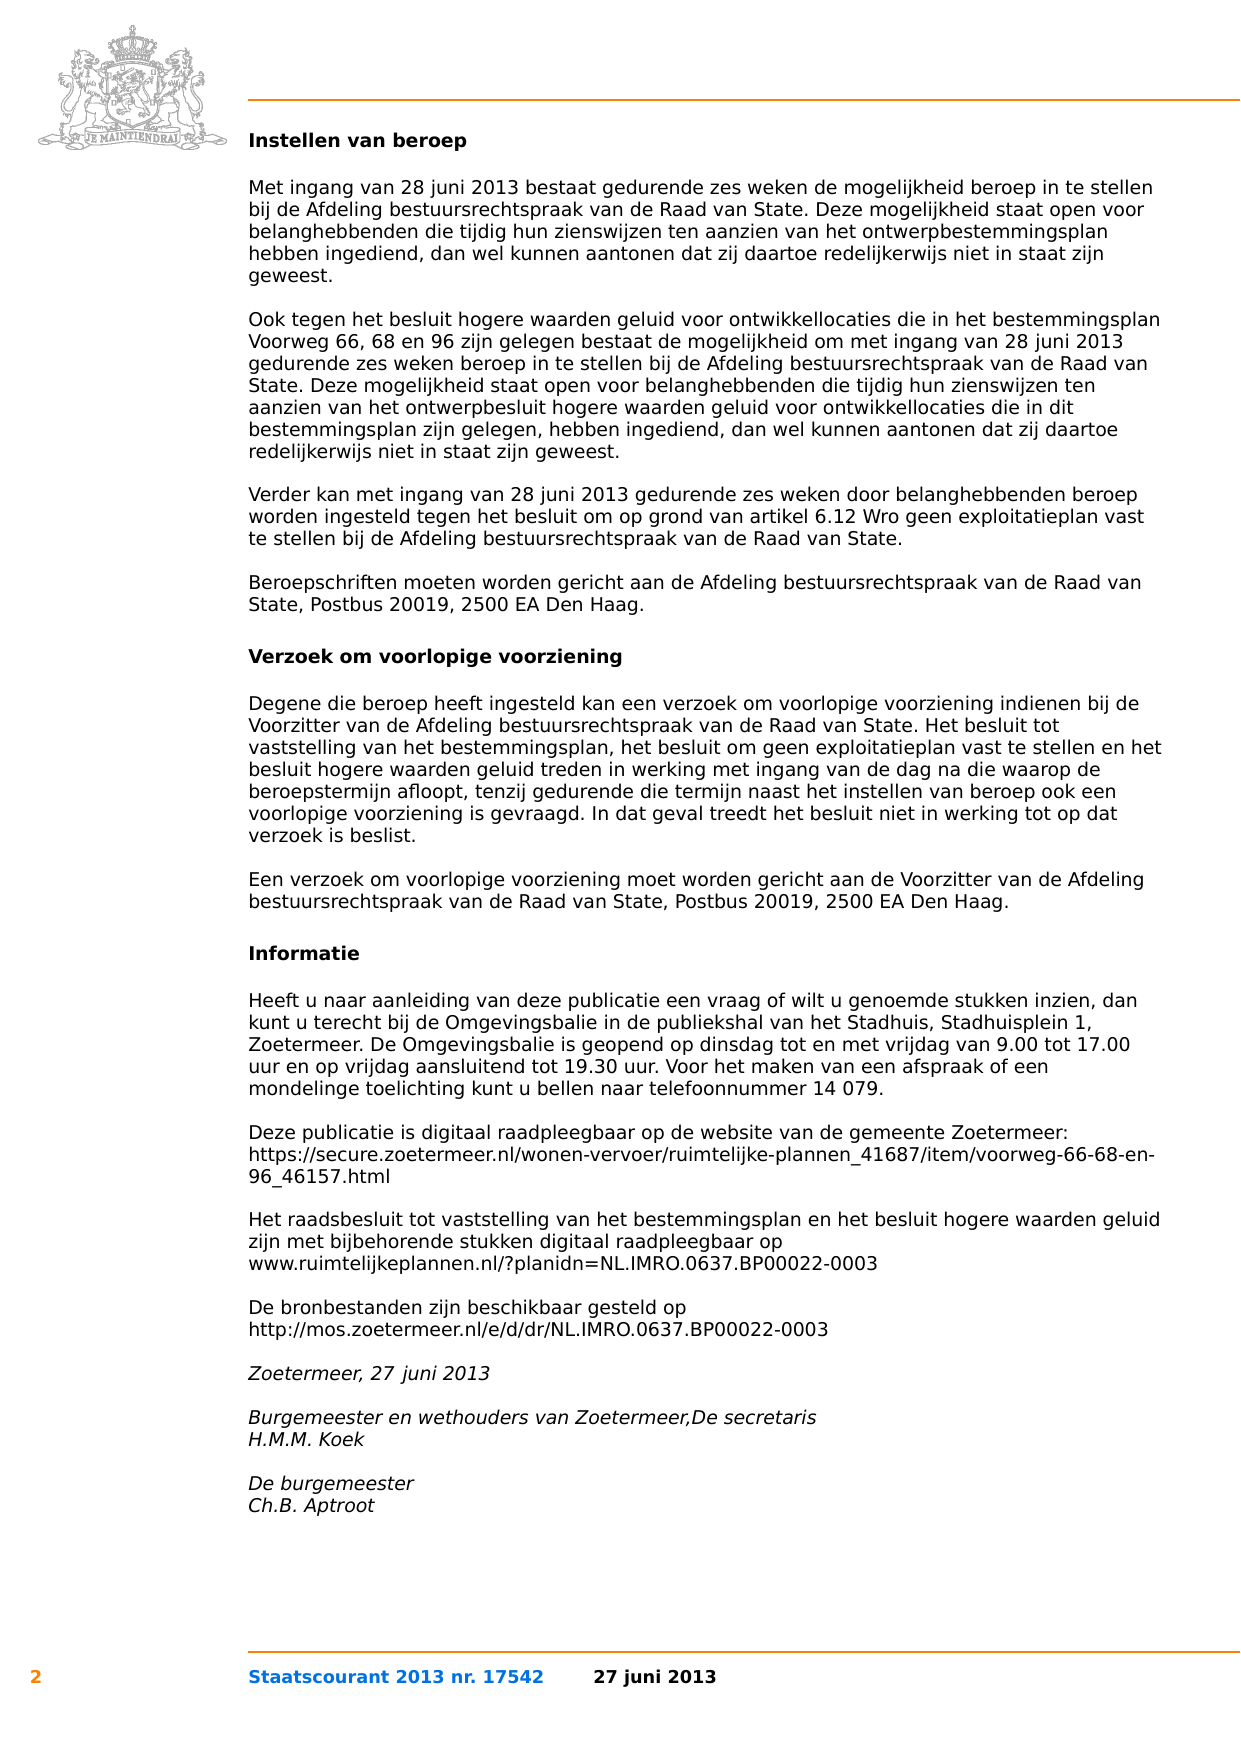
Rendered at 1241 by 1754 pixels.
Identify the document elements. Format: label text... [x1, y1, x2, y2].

text De bronbestanden zijn beschikbaar gesteld op [248, 1297, 1163, 1319]
picture [38, 25, 227, 150]
text Zoetermeer, 27 juni 2013 [248, 1363, 1163, 1385]
text De burgemeester Ch.B. Aptroot [248, 1473, 1163, 1517]
text Een verzoek om voorlopige voorziening moet worden gericht aan de Voorzitter van de Afdeling bestuursrechtspraak van de Raad van State, Postbus 20019, 2500 EA Den Haag. [248, 869, 1163, 913]
subtitle Verzoek om voorlopige voorziening [248, 646, 1163, 668]
text Het raadsbesluit tot vaststelling van het bestemmingsplan en het besluit hogere waarden geluid zijn met bijbehorende stukken digitaal raadpleegbaar op [248, 1209, 1163, 1253]
text Degene die beroep heeft ingesteld kan een verzoek om voorlopige voorziening indienen bij de Voorzitter van de Afdeling bestuursrechtspraak van de Raad van State. Het besluit tot vaststelling van het bestemmingsplan, het besluit om geen exploitatieplan vast te stellen en het besluit hogere waarden geluid treden in werking met ingang van de dag na die waarop de beroepstermijn afloopt, tenzij gedurende die termijn naast het instellen van beroep ook een voorlopige voorziening is gevraagd. In dat geval treedt het besluit niet in werking tot op dat verzoek is beslist. [248, 693, 1163, 847]
text Ook tegen het besluit hogere waarden geluid voor ontwikkellocaties die in het bestemmingsplan Voorweg 66, 68 en 96 zijn gelegen bestaat de mogelijkheid om met ingang van 28 juni 2013 gedurende zes weken beroep in te stellen bij de Afdeling bestuursrechtspraak van de Raad van State. Deze mogelijkheid staat open voor belanghebbenden die tijdig hun zienswijzen ten aanzien van het ontwerpbesluit hogere waarden geluid voor ontwikkellocaties die in dit bestemmingsplan zijn gelegen, hebben ingediend, dan wel kunnen aantonen dat zij daartoe redelijkerwijs niet in staat zijn geweest. [248, 309, 1163, 462]
subtitle Informatie [248, 943, 1163, 965]
text http://mos.zoetermeer.nl/e/d/dr/NL.IMRO.0637.BP00022-0003 [248, 1319, 1163, 1341]
text Met ingang van 28 juni 2013 bestaat gedurende zes weken de mogelijkheid beroep in te stellen bij de Afdeling bestuursrechtspraak van de Raad van State. Deze mogelijkheid staat open voor belanghebbenden die tijdig hun zienswijzen ten aanzien van het ontwerpbestemmingsplan hebben ingediend, dan wel kunnen aantonen dat zij daartoe redelijkerwijs niet in staat zijn geweest. [248, 177, 1163, 287]
text Burgemeester en wethouders van Zoetermeer,De secretaris H.M.M. Koek [248, 1407, 1163, 1451]
text Beroepschriften moeten worden gericht aan de Afdeling bestuursrechtspraak van de Raad van State, Postbus 20019, 2500 EA Den Haag. [248, 572, 1163, 616]
text Deze publicatie is digitaal raadpleegbaar op de website van de gemeente Zoetermeer: [248, 1122, 1163, 1143]
text Heeft u naar aanleiding van deze publicatie een vraag of wilt u genoemde stukken inzien, dan kunt u terecht bij de Omgevingsbalie in de publiekshal van het Stadhuis, Stadhuisplein 1, Zoetermeer. De Omgevingsbalie is geopend op dinsdag tot en met vrijdag van 9.00 tot 17.00 uur en op vrijdag aansluitend tot 19.30 uur. Voor het maken van een afspraak of een mondelinge toelichting kunt u bellen naar telefoonnummer 14 079. [248, 990, 1163, 1100]
text https://secure.zoetermeer.nl/wonen-vervoer/ruimtelijke-plannen_41687/item/voorweg-66-68-en-96_46157.html [248, 1143, 1163, 1187]
subtitle Instellen van beroep [248, 130, 1163, 152]
text Verder kan met ingang van 28 juni 2013 gedurende zes weken door belanghebbenden beroep worden ingesteld tegen het besluit om op grond van artikel 6.12 Wro geen exploitatieplan vast te stellen bij de Afdeling bestuursrechtspraak van de Raad van State. [248, 484, 1163, 550]
text www.ruimtelijkeplannen.nl/?planidn=NL.IMRO.0637.BP00022-0003 [248, 1253, 1163, 1275]
